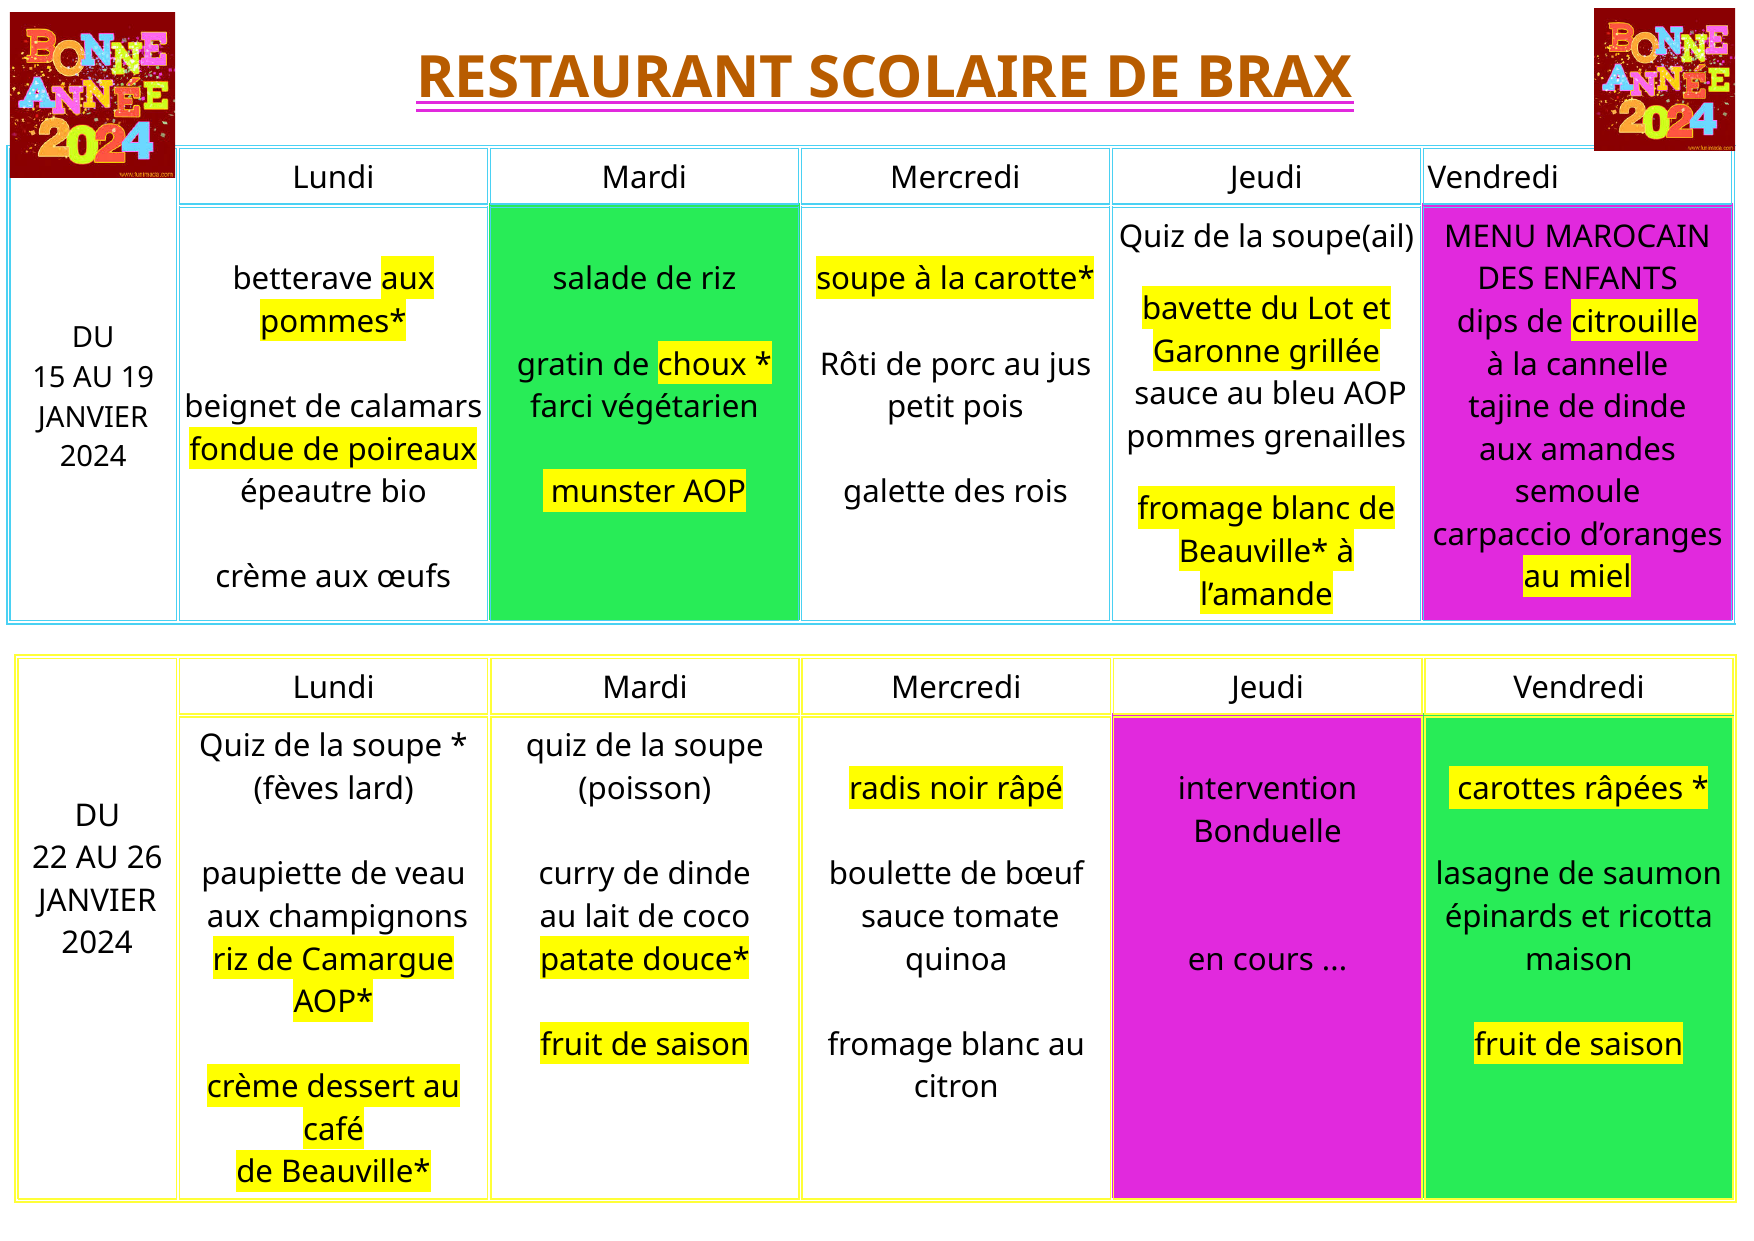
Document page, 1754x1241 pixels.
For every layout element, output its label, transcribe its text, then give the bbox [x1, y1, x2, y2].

table_cell Quiz de la soupe(ail) bavette du Lot et Garonne grillée sauce au bleu AOP pommes grenailles fromage blanc de Beauville* à l’amande [1113, 208, 1420, 620]
table_header Mardi [491, 149, 798, 203]
table_header Mercredi [802, 149, 1109, 203]
table_cell quiz de la soupe (poisson) curry de dinde au lait de coco patate douce* fruit de saison [492, 718, 798, 1198]
table_cell radis noir râpé boulette de bœuf sauce tomate quinoa fromage blanc au citron [803, 718, 1110, 1198]
table_cell Quiz de la soupe * (fèves lard) paupiette de veau aux champignons riz de Camargue AOP* crème dessert au café de Beauville* [180, 718, 487, 1198]
table_header Jeudi [1113, 149, 1420, 203]
table_header DU 15 AU 19 JANVIER 2024 [11, 178, 176, 620]
table_header Lundi [180, 659, 487, 713]
table_header Vendredi [1424, 149, 1731, 203]
table_cell MENU MAROCAIN DES ENFANTS dips de citrouille à la cannelle tajine de dinde aux amandes semoule carpaccio d’oranges au miel [1424, 208, 1731, 620]
table_cell intervention Bonduelle en cours ... [1114, 718, 1421, 1198]
table_cell soupe à la carotte* Rôti de porc au jus petit pois galette des rois [802, 208, 1109, 620]
table_header Mercredi [803, 659, 1110, 713]
table_header Mardi [492, 659, 798, 713]
table_header DU 22 AU 26 JANVIER 2024 [19, 659, 176, 1198]
table_cell salade de riz gratin de choux * farci végétarien munster AOP [491, 208, 798, 620]
table_header Lundi [180, 149, 487, 203]
table_header Jeudi [1114, 659, 1421, 713]
table_header Vendredi [1426, 659, 1732, 713]
text RESTAURANT SCOLAIRE DE BRAX [176, 35, 1594, 115]
table_cell carottes râpées * lasagne de saumon épinards et ricotta maison fruit de saison [1426, 718, 1732, 1198]
table_cell betterave aux pommes* beignet de calamars fondue de poireaux épeautre bio crème aux œufs [180, 208, 487, 620]
